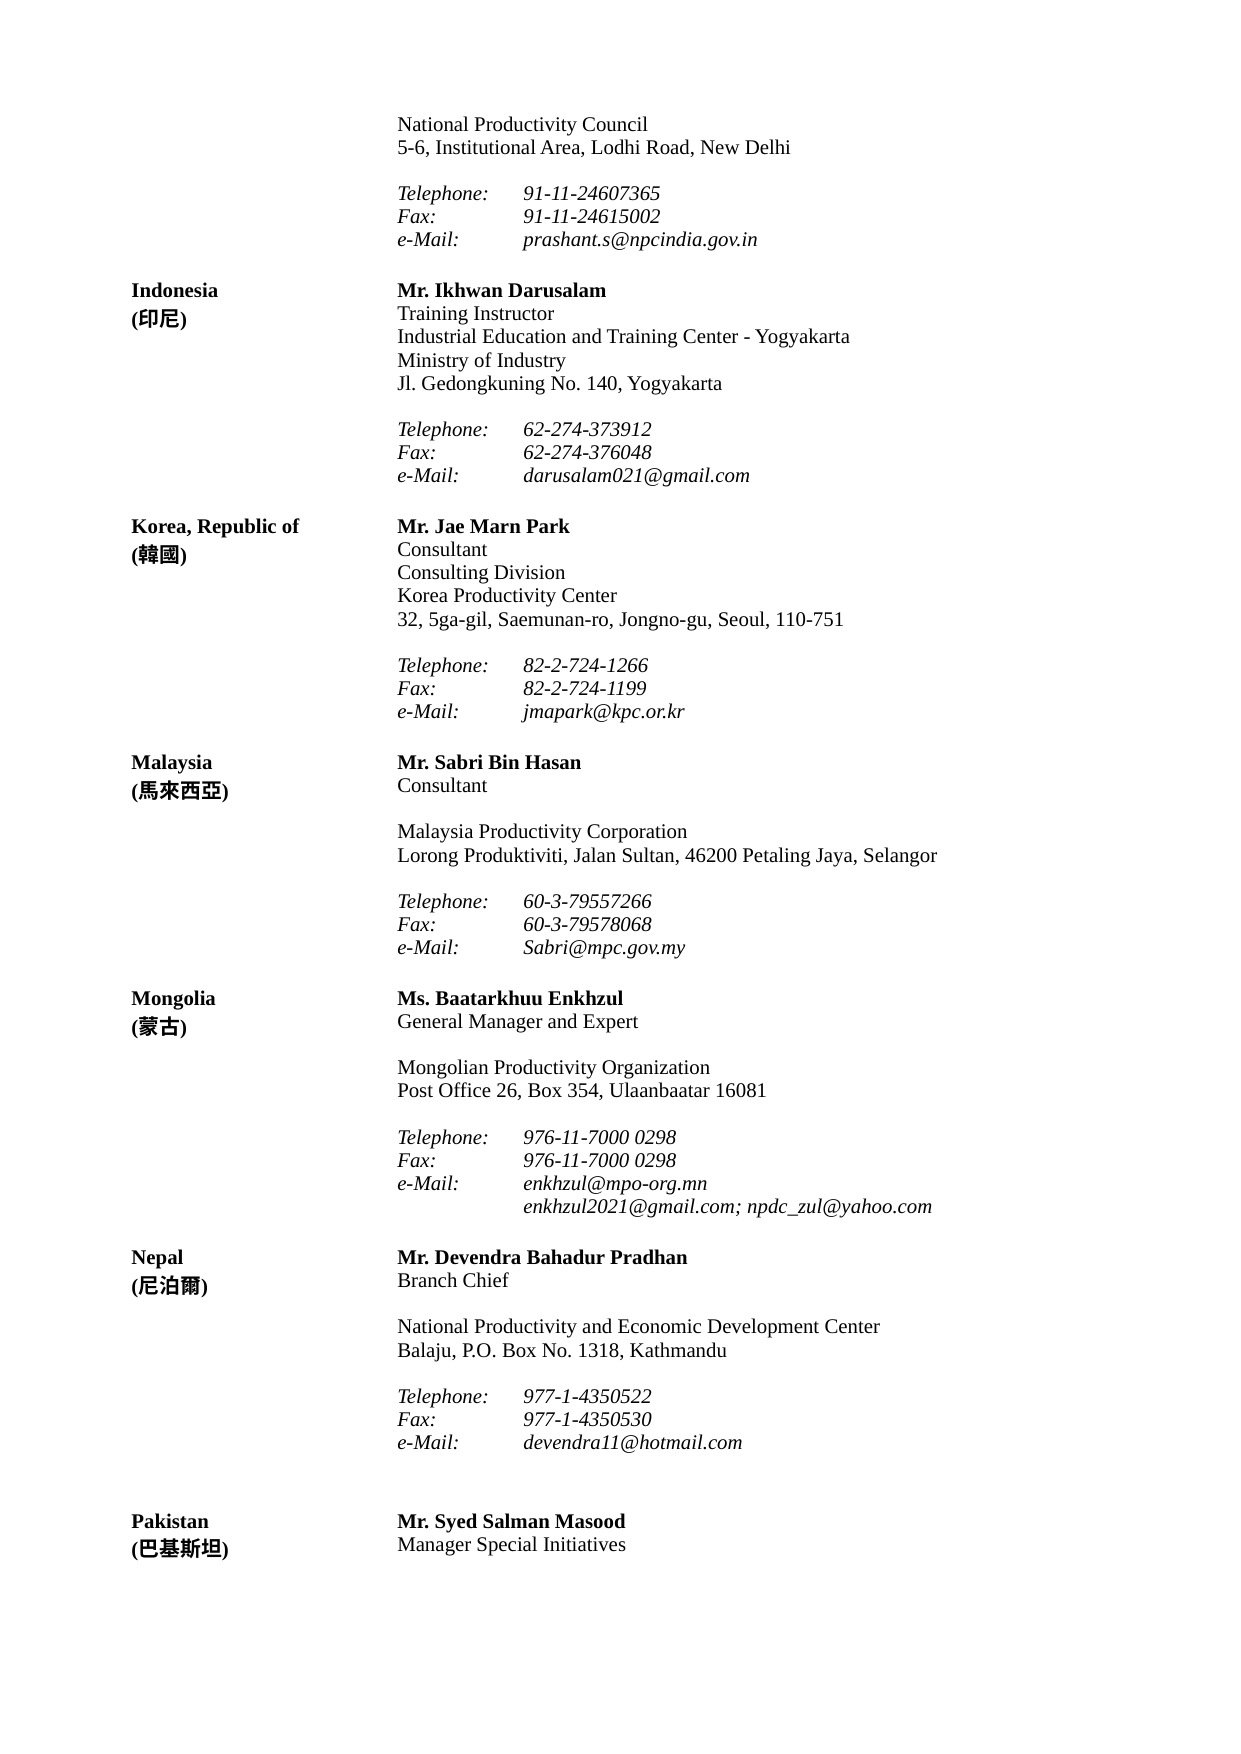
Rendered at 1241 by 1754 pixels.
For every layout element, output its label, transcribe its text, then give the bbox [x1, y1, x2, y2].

table_header 62-274-373912 [523, 418, 1060, 441]
table_header 976-11-7000 0298 [523, 1126, 1060, 1149]
table_cell 82-2-724-1199 [523, 677, 1060, 700]
table_header Nepal (尼泊爾) [120, 1246, 386, 1454]
table_header Indonesia (印尼) [120, 279, 386, 487]
table_header Telephone: [397, 418, 523, 441]
table_cell 62-274-376048 [523, 441, 1060, 464]
table_header Korea, Republic of (韓國) [120, 515, 386, 723]
table_header Pakistan (巴基斯坦) [120, 1510, 386, 1579]
table_cell prashant.s@npcindia.gov.in [523, 228, 1060, 251]
table_cell Fax: [397, 1149, 523, 1172]
table_cell devendra11@hotmail.com [523, 1431, 1060, 1454]
table_cell 976-11-7000 0298 [523, 1149, 1060, 1172]
table_header 60-3-79557266 [523, 890, 1060, 913]
table_cell enkhzul@mpo-org.mn enkhzul2021@gmail.com; npdc_zul@yahoo.com [523, 1172, 1060, 1218]
table_header Telephone: [397, 1385, 523, 1408]
table_cell e-Mail: [397, 700, 523, 723]
table_cell Fax: [397, 677, 523, 700]
table_header Telephone: [397, 654, 523, 677]
table_header Telephone: [397, 1126, 523, 1149]
table_cell e-Mail: [397, 228, 523, 251]
table_cell jmapark@kpc.or.kr [523, 700, 1060, 723]
table_header [120, 113, 386, 251]
table_header Mr. Jae Marn Park Consultant Consulting Division Korea Productivity Center 32, 5ga-gil, Saemunan-ro, Jongno-gu, Seoul, 110-751 [386, 515, 1060, 723]
table_header National Productivity Council 5-6, Institutional Area, Lodhi Road, New Delhi [386, 113, 1060, 251]
table_header Mr. Syed Salman Masood Manager Special Initiatives [386, 1510, 1060, 1579]
table_header Malaysia (馬來西亞) [120, 751, 386, 959]
table_header Telephone: [397, 182, 523, 205]
table_header 977-1-4350522 [523, 1385, 1060, 1408]
table_header Mr. Sabri Bin Hasan Consultant Malaysia Productivity Corporation Lorong Produktiviti, Jalan Sultan, 46200 Petaling Jaya, Selangor [386, 751, 1060, 959]
table_cell 977-1-4350530 [523, 1408, 1060, 1431]
table_header Telephone: [397, 890, 523, 913]
table_header 91-11-24607365 [523, 182, 1060, 205]
table_header Ms. Baatarkhuu Enkhzul General Manager and Expert Mоngolian Productivity Organization Post Office 26, Box 354, Ulaanbaatar 16081 [386, 987, 1060, 1218]
table_cell Fax: [397, 441, 523, 464]
table_header Mr. Ikhwan Darusalam Training Instructor Industrial Education and Training Center - Yogyakarta Ministry of Industry Jl. Gedongkuning No. 140, Yogyakarta [386, 279, 1060, 487]
table_cell e-Mail: [397, 1431, 523, 1454]
table_cell Fax: [397, 1408, 523, 1431]
table_cell darusalam021@gmail.com [523, 464, 1060, 487]
table_cell e-Mail: [397, 936, 523, 959]
table_header 82-2-724-1266 [523, 654, 1060, 677]
table_cell Sabri@mpc.gov.my [523, 936, 1060, 959]
table_cell 91-11-24615002 [523, 205, 1060, 228]
table_header Mr. Devendra Bahadur Pradhan Branch Chief National Productivity and Economic Development Center Balaju, P.O. Box No. 1318, Kathmandu [386, 1246, 1060, 1454]
table_cell e-Mail: [397, 1172, 523, 1218]
table_cell Fax: [397, 205, 523, 228]
table_cell 60-3-79578068 [523, 913, 1060, 936]
table_cell Fax: [397, 913, 523, 936]
table_cell e-Mail: [397, 464, 523, 487]
table_header Mongolia (蒙古) [120, 987, 386, 1218]
